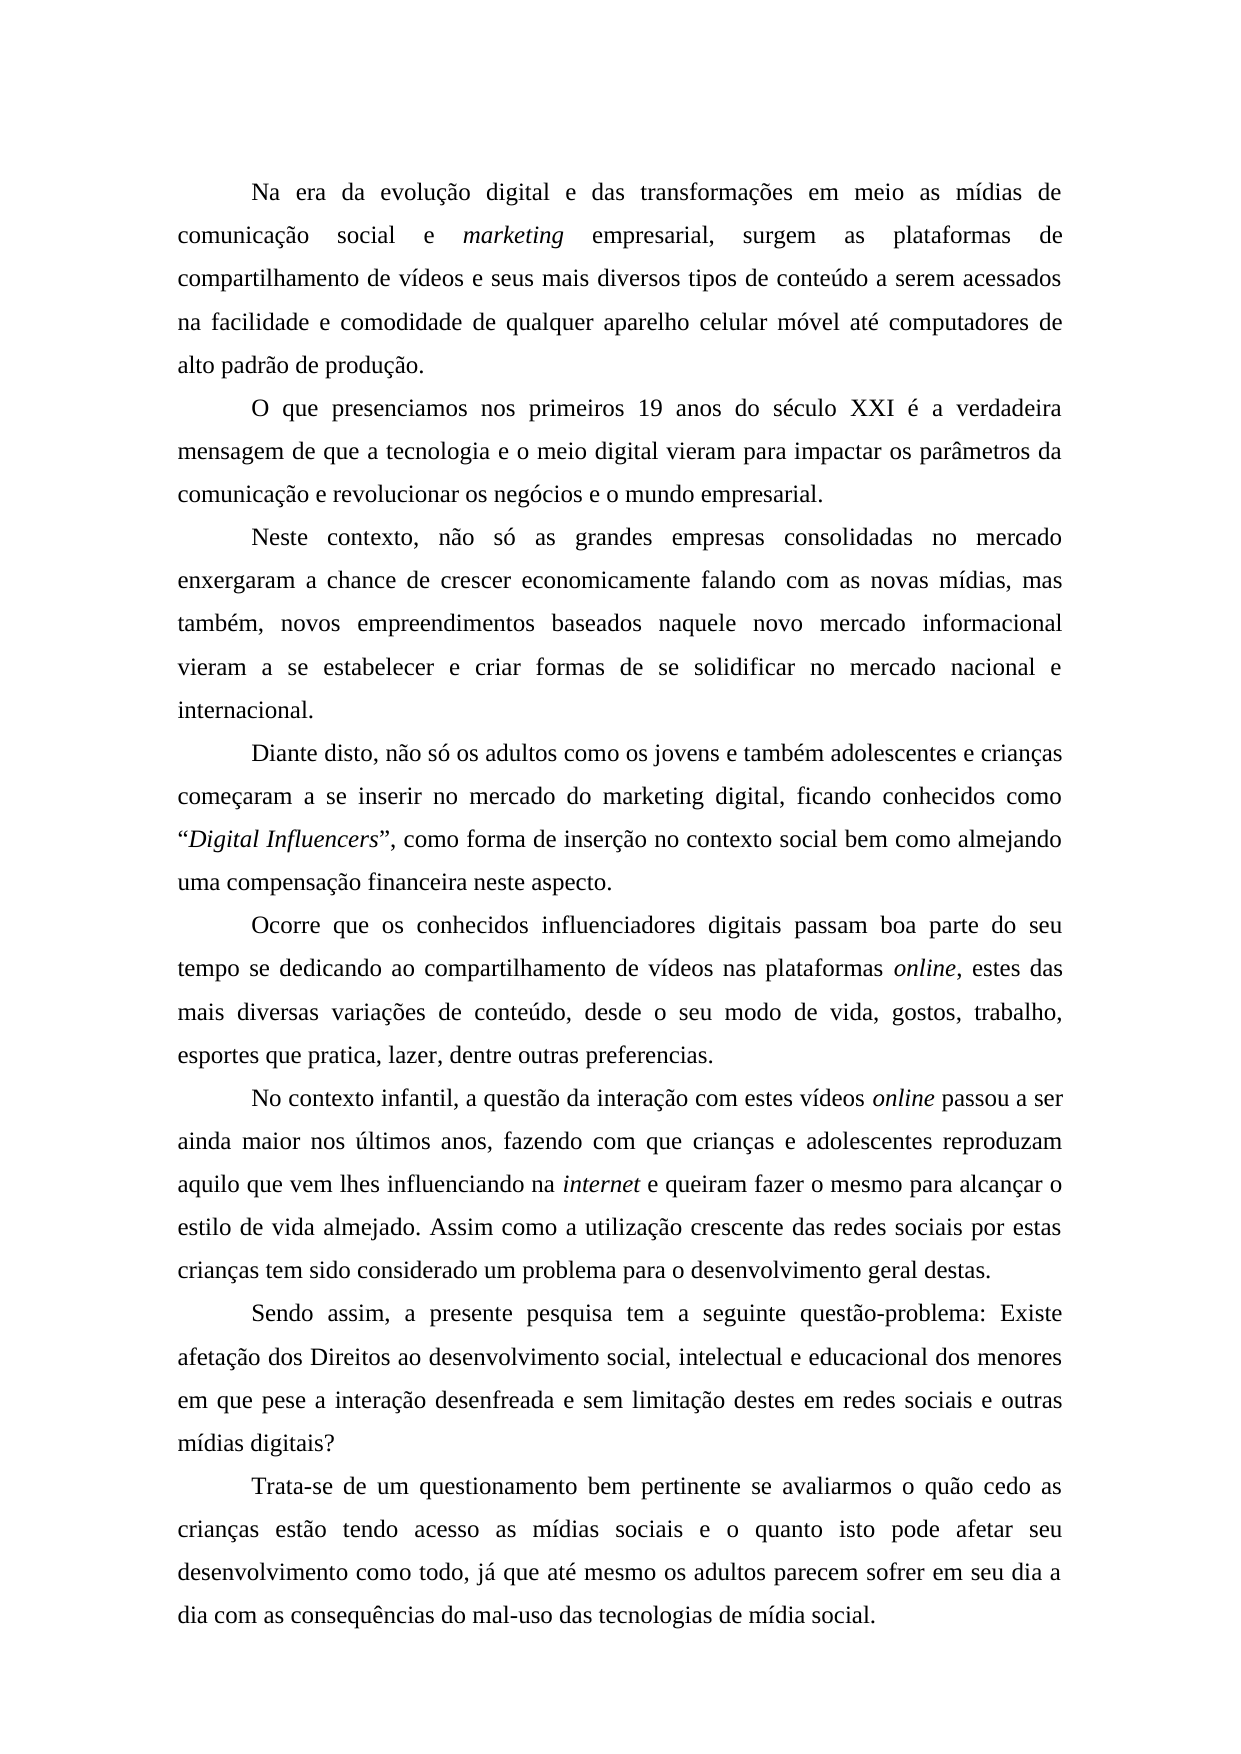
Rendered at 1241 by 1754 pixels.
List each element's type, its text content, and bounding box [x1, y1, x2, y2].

text Ocorre que os conhecidos influenciadores digitais passam boa parte do seu tempo se dedicando ao compartilhamento de vídeos nas plataformas online, estes das mais diversas variações de conteúdo, desde o seu modo de vida, gostos, trabalho, esportes que pratica, lazer, dentre outras preferencias. [177, 910, 1063, 1068]
text Neste contexto, não só as grandes empresas consolidadas no mercado enxergaram a chance de crescer economicamente falando com as novas mídias, mas também, novos empreendimentos baseados naquele novo mercado informacional vieram a se estabelecer e criar formas de se solidificar no mercado nacional e internacional. [177, 522, 1063, 723]
text No contexto infantil, a questão da interação com estes vídeos online passou a ser ainda maior nos últimos anos, fazendo com que crianças e adolescentes reproduzam aquilo que vem lhes influenciando na internet e queiram fazer o mesmo para alcançar o estilo de vida almejado. Assim como a utilização crescente das redes sociais por estas crianças tem sido considerado um problema para o desenvolvimento geral destas. [177, 1083, 1063, 1284]
text Sendo assim, a presente pesquisa tem a seguinte questão-problema: Existe afetação dos Direitos ao desenvolvimento social, intelectual e educacional dos menores em que pese a interação desenfreada e sem limitação destes em redes sociais e outras mídias digitais? [177, 1298, 1063, 1457]
text Diante disto, não só os adultos como os jovens e também adolescentes e crianças começaram a se inserir no mercado do marketing digital, ficando conhecidos como “Digital Influencers”, como forma de inserção no contexto social bem como almejando uma compensação financeira neste aspecto. [177, 738, 1063, 896]
text O que presenciamos nos primeiros 19 anos do século XXI é a verdadeira mensagem de que a tecnologia e o meio digital vieram para impactar os parâmetros da comunicação e revolucionar os negócios e o mundo empresarial. [177, 393, 1063, 508]
text Na era da evolução digital e das transformações em meio as mídias de comunicação social e marketing empresarial, surgem as plataformas de compartilhamento de vídeos e seus mais diversos tipos de conteúdo a serem acessados na facilidade e comodidade de qualquer aparelho celular móvel até computadores de alto padrão de produção. [177, 177, 1063, 378]
text Trata-se de um questionamento bem pertinente se avaliarmos o quão cedo as crianças estão tendo acesso as mídias sociais e o quanto isto pode afetar seu desenvolvimento como todo, já que até mesmo os adultos parecem sofrer em seu dia a dia com as consequências do mal-uso das tecnologias de mídia social. [177, 1471, 1063, 1629]
